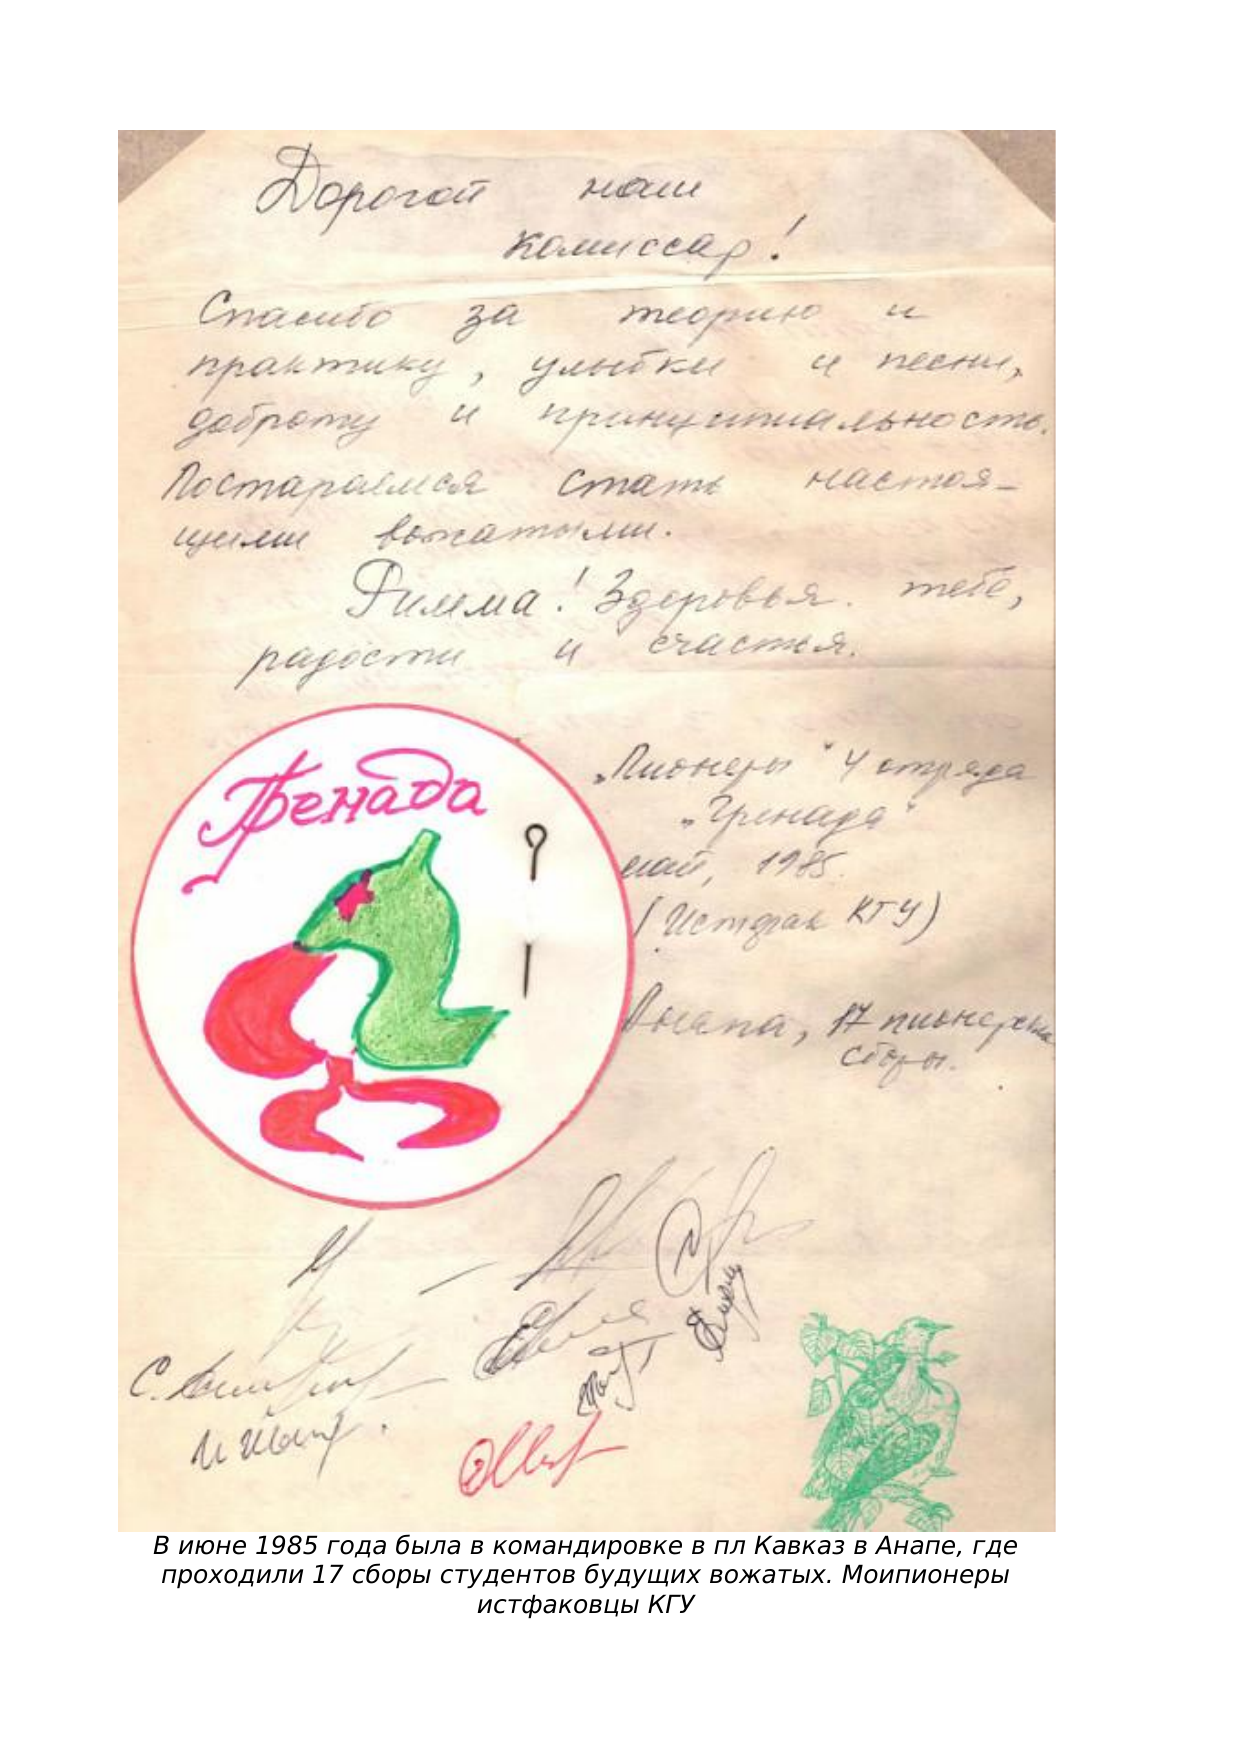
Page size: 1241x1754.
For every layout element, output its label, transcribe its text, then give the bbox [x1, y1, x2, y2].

picture [118, 130, 1056, 1532]
text В июне 1985 года была в командировке в пл Кавказ в Анапе, где проходили 17 сборы студентов будущих вожатых. Моипионеры истфаковцы КГУ [118, 1532, 1056, 1619]
